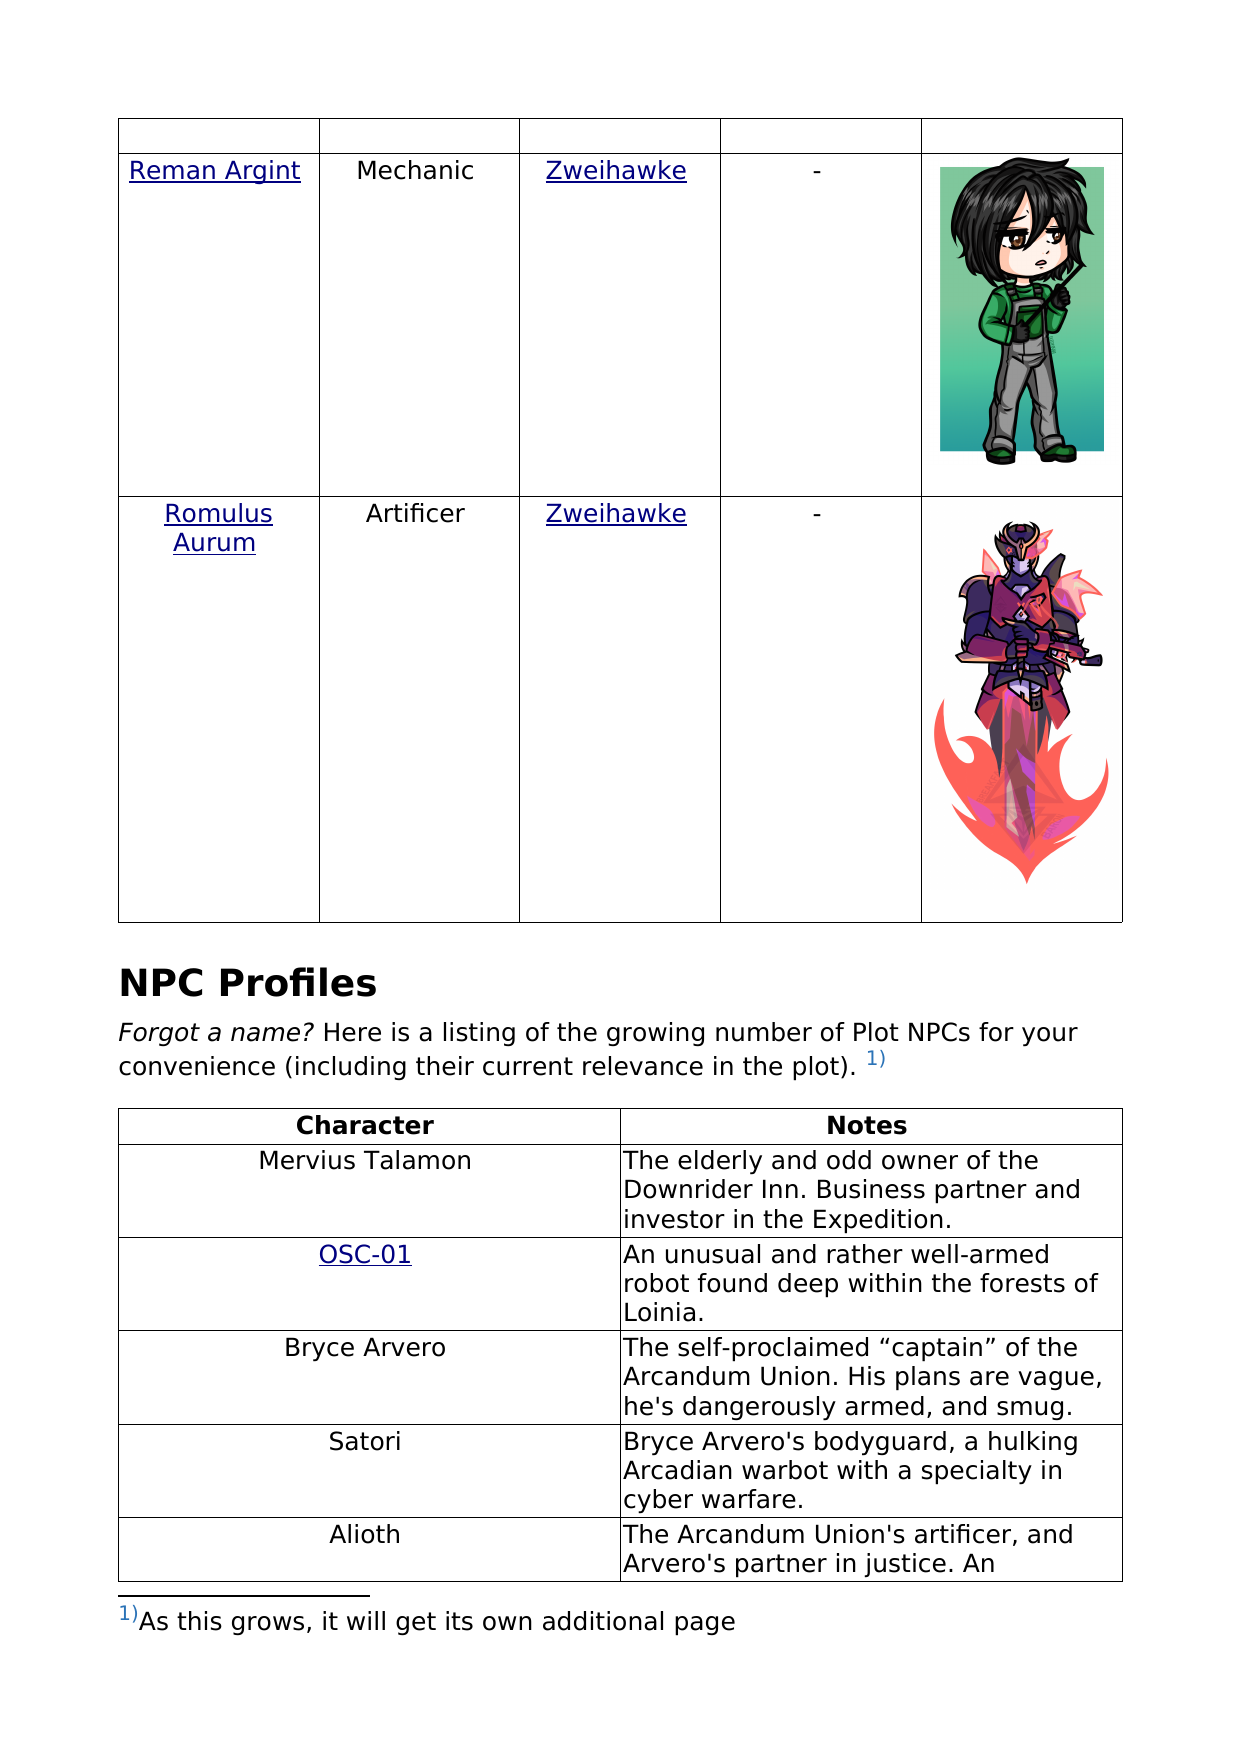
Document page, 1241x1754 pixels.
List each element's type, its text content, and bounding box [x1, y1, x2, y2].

table_cell [520, 119, 720, 153]
table_cell [922, 154, 1122, 496]
table_cell [922, 497, 1122, 922]
subtitle NPC Profiles [118, 962, 1122, 1005]
table_cell The Arcandum Union's artificer, and Arvero's partner in justice. An [621, 1518, 1122, 1581]
table_cell The elderly and odd owner of the Downrider Inn. Business partner and investor in the Expedition. [621, 1145, 1122, 1237]
table_cell - [721, 497, 921, 922]
table_header Character [119, 1109, 620, 1143]
table_cell Zweihawke [520, 497, 720, 922]
table_cell Bryce Arvero's bodyguard, a hulking Arcadian warbot with a specialty in cyber warfare. [621, 1425, 1122, 1517]
table_cell [119, 119, 319, 153]
table_cell Mervius Talamon [119, 1145, 620, 1237]
table_cell Mechanic [320, 154, 519, 496]
table_cell Zweihawke [520, 154, 720, 496]
table_header Notes [621, 1109, 1122, 1143]
table_cell [320, 119, 519, 153]
table_cell An unusual and rather well-armed robot found deep within the forests of Loinia. [621, 1238, 1122, 1330]
table_cell Artificer [320, 497, 519, 922]
table_cell Satori [119, 1425, 620, 1517]
table_cell Reman Argint [119, 154, 319, 496]
table_cell OSC-01 [119, 1238, 620, 1330]
table_cell Alioth [119, 1518, 620, 1581]
table_cell [721, 119, 921, 153]
picture [924, 156, 1120, 465]
table_cell [922, 119, 1122, 153]
text Forgot a name? Here is a listing of the growing number of Plot NPCs for your convenience (including their current relevance in the plot). [118, 1018, 1122, 1081]
text As this grows, it will get its own additional page [118, 1602, 1122, 1636]
table_cell Romulus Aurum [119, 497, 319, 922]
table_cell The self-proclaimed “captain” of the Arcandum Union. His plans are vague, he's dangerously armed, and smug. [621, 1331, 1122, 1424]
table_cell - [721, 154, 921, 496]
table_cell Bryce Arvero [119, 1331, 620, 1424]
picture [924, 499, 1120, 890]
